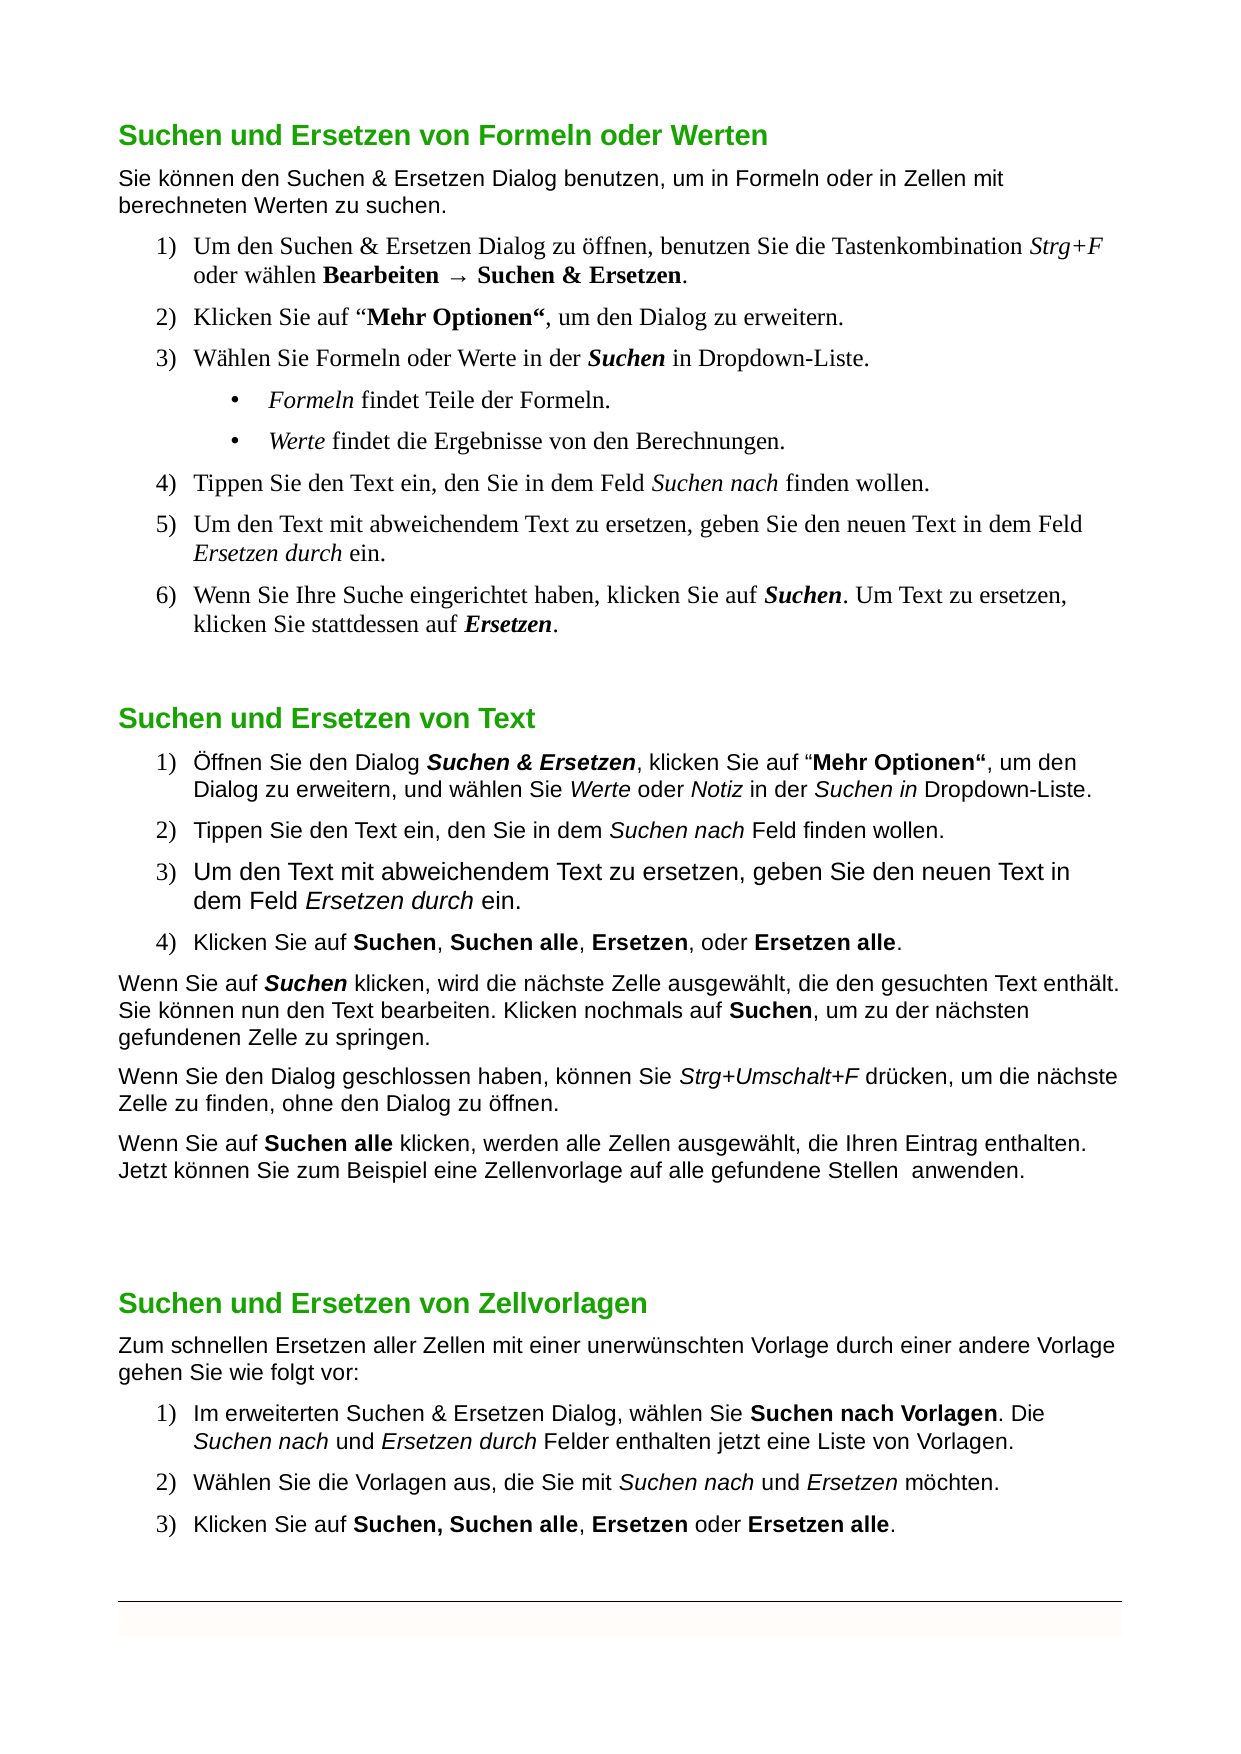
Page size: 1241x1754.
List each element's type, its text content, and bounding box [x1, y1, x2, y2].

text Sie können den Suchen & Ersetzen Dialog benutzen, um in Formeln oder in Zellen mit berechneten Werten zu suchen. [118, 164, 1122, 218]
text Wenn Sie den Dialog geschlossen haben, können Sie Strg+Umschalt+F drücken, um die nächste Zelle zu finden, ohne den Dialog zu öffnen. [118, 1063, 1122, 1117]
text Zum schnellen Ersetzen aller Zellen mit einer unerwünschten Vorlage durch einer andere Vorlage gehen Sie wie folgt vor: [118, 1332, 1122, 1386]
list Tippen Sie den Text ein, den Sie in dem Feld Suchen nach finden wollen. [156, 468, 1122, 497]
list Wenn Sie Ihre Suche eingerichtet haben, klicken Sie auf Suchen. Um Text zu ersetzen, klicken Sie stattdessen auf Ersetzen. [156, 580, 1122, 638]
subtitle Suchen und Ersetzen von Zellvorlagen [118, 1286, 1122, 1319]
list Öffnen Sie den Dialog Suchen & Ersetzen, klicken Sie auf “Mehr Optionen“, um den Dialog zu erweitern, und wählen Sie Werte oder Notiz in der Suchen in Dropdown-Liste. [156, 746, 1122, 803]
list Formeln findet Teile der Formeln. [231, 384, 1122, 413]
list Im erweiterten Suchen & Ersetzen Dialog, wählen Sie Suchen nach Vorlagen. Die Suchen nach und Ersetzen durch Felder enthalten jetzt eine Liste von Vorlagen. [156, 1398, 1122, 1454]
list Wählen Sie Formeln oder Werte in der Suchen in Dropdown-Liste. [156, 343, 1122, 372]
list Klicken Sie auf Suchen, Suchen alle, Ersetzen, oder Ersetzen alle. [156, 927, 1122, 956]
list Um den Suchen & Ersetzen Dialog zu öffnen, benutzen Sie die Tastenkombination Strg+F oder wählen Bearbeiten → Suchen & Ersetzen. [156, 231, 1122, 289]
list Um den Text mit abweichendem Text zu ersetzen, geben Sie den neuen Text in dem Feld Ersetzen durch ein. [156, 857, 1122, 915]
list Klicken Sie auf “Mehr Optionen“, um den Dialog zu erweitern. [156, 301, 1122, 330]
list Werte findet die Ergebnisse von den Berechnungen. [231, 426, 1122, 455]
text Wenn Sie auf Suchen klicken, wird die nächste Zelle ausgewählt, die den gesuchten Text enthält. Sie können nun den Text bearbeiten. Klicken nochmals auf Suchen, um zu der nächsten gefundenen Zelle zu springen. [118, 969, 1122, 1050]
text Wenn Sie auf Suchen alle klicken, werden alle Zellen ausgewählt, die Ihren Eintrag enthalten. Jetzt können Sie zum Beispiel eine Zellenvorlage auf alle gefundene Stellen anwenden. [118, 1129, 1122, 1183]
list Wählen Sie die Vorlagen aus, die Sie mit Suchen nach und Ersetzen möchten. [156, 1467, 1122, 1496]
list Um den Text mit abweichendem Text zu ersetzen, geben Sie den neuen Text in dem Feld Ersetzen durch ein. [156, 509, 1122, 567]
subtitle Suchen und Ersetzen von Text [118, 701, 1122, 734]
list Tippen Sie den Text ein, den Sie in dem Suchen nach Feld finden wollen. [156, 815, 1122, 844]
subtitle Suchen und Ersetzen von Formeln oder Werten [118, 118, 1122, 152]
list Klicken Sie auf Suchen, Suchen alle, Ersetzen oder Ersetzen alle. [156, 1508, 1122, 1537]
